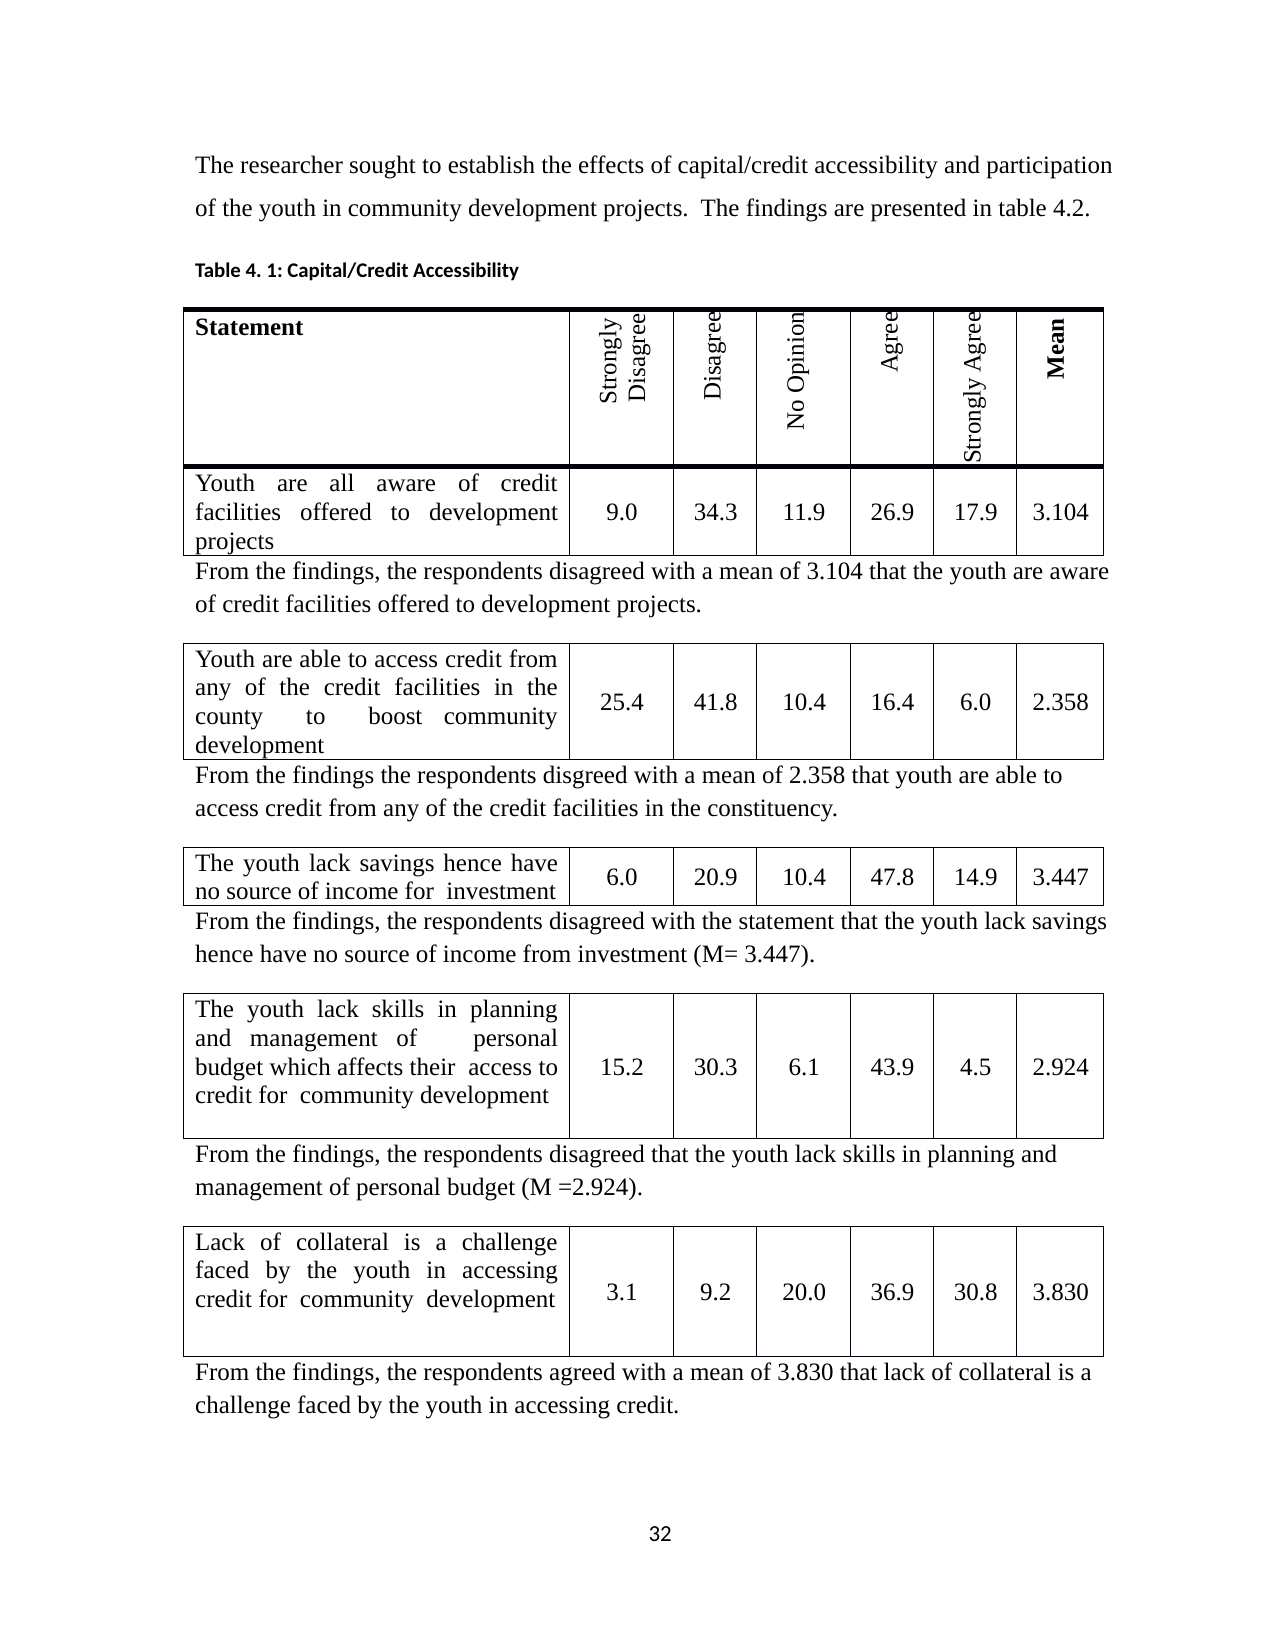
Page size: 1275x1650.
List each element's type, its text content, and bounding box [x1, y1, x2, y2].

table_header 6.0 [570, 848, 673, 905]
table_header 16.4 [851, 644, 933, 759]
table_header Youth are able to access credit from any of the credit facilities in the county to boost community development [184, 644, 569, 759]
table_header 20.9 [674, 848, 756, 905]
table_header 36.9 [851, 1227, 933, 1356]
table_header Strongly Disagree [570, 312, 673, 464]
table_header 3.1 [570, 1227, 673, 1356]
table_header 30.8 [934, 1227, 1016, 1356]
table_header 25.4 [570, 644, 673, 759]
table_header The youth lack skills in planning and management of personal budget which affects their access to credit for community development [184, 994, 569, 1138]
table_header 10.4 [757, 848, 850, 905]
table_cell Youth are all aware of credit facilities offered to development projects [184, 469, 569, 555]
table_header Disagree [674, 312, 756, 464]
table_header 20.0 [757, 1227, 850, 1356]
text Table 4. 1: Capital/Credit Accessibility [195, 257, 1125, 282]
table_header 6.0 [934, 644, 1016, 759]
table_header 2.358 [1017, 644, 1103, 759]
table_header 15.2 [570, 994, 673, 1138]
table_cell 3.104 [1017, 469, 1103, 555]
table_header 43.9 [851, 994, 933, 1138]
text From the findings the respondents disgreed with a mean of 2.358 that youth are able to access credit from any of the credit facilities in the constituency. [195, 760, 1125, 822]
table_header Strongly Agree [934, 312, 1016, 464]
table_header No Opinion [757, 312, 850, 464]
table_header The youth lack savings hence have no source of income for investment [184, 848, 569, 905]
text From the findings, the respondents disagreed with a mean of 3.104 that the youth are aware of credit facilities offered to development projects. [195, 556, 1125, 618]
table_cell 11.9 [757, 469, 850, 555]
table_header 3.830 [1017, 1227, 1103, 1356]
table_header Statement [184, 312, 569, 464]
table_header 4.5 [934, 994, 1016, 1138]
table_header Mean [1017, 312, 1103, 464]
table_header 3.447 [1017, 848, 1103, 905]
text From the findings, the respondents agreed with a mean of 3.830 that lack of collateral is a challenge faced by the youth in accessing credit. [195, 1357, 1125, 1419]
table_header 14.9 [934, 848, 1016, 905]
table_header 6.1 [757, 994, 850, 1138]
table_header 47.8 [851, 848, 933, 905]
table_header 41.8 [674, 644, 756, 759]
table_cell 34.3 [674, 469, 756, 555]
table_header Agree [851, 312, 933, 464]
table_header 10.4 [757, 644, 850, 759]
table_cell 17.9 [934, 469, 1016, 555]
table_cell 26.9 [851, 469, 933, 555]
table_header Lack of collateral is a challenge faced by the youth in accessing credit for community development [184, 1227, 569, 1356]
table_header 30.3 [674, 994, 756, 1138]
text The researcher sought to establish the effects of capital/credit accessibility and participation of the youth in community development projects. The findings are presented in table 4.2. [195, 150, 1125, 222]
table_header 9.2 [674, 1227, 756, 1356]
text From the findings, the respondents disagreed with the statement that the youth lack savings hence have no source of income from investment (M= 3.447). [195, 906, 1125, 968]
table_header 2.924 [1017, 994, 1103, 1138]
table_cell 9.0 [570, 469, 673, 555]
text From the findings, the respondents disagreed that the youth lack skills in planning and management of personal budget (M =2.924). [195, 1139, 1125, 1201]
